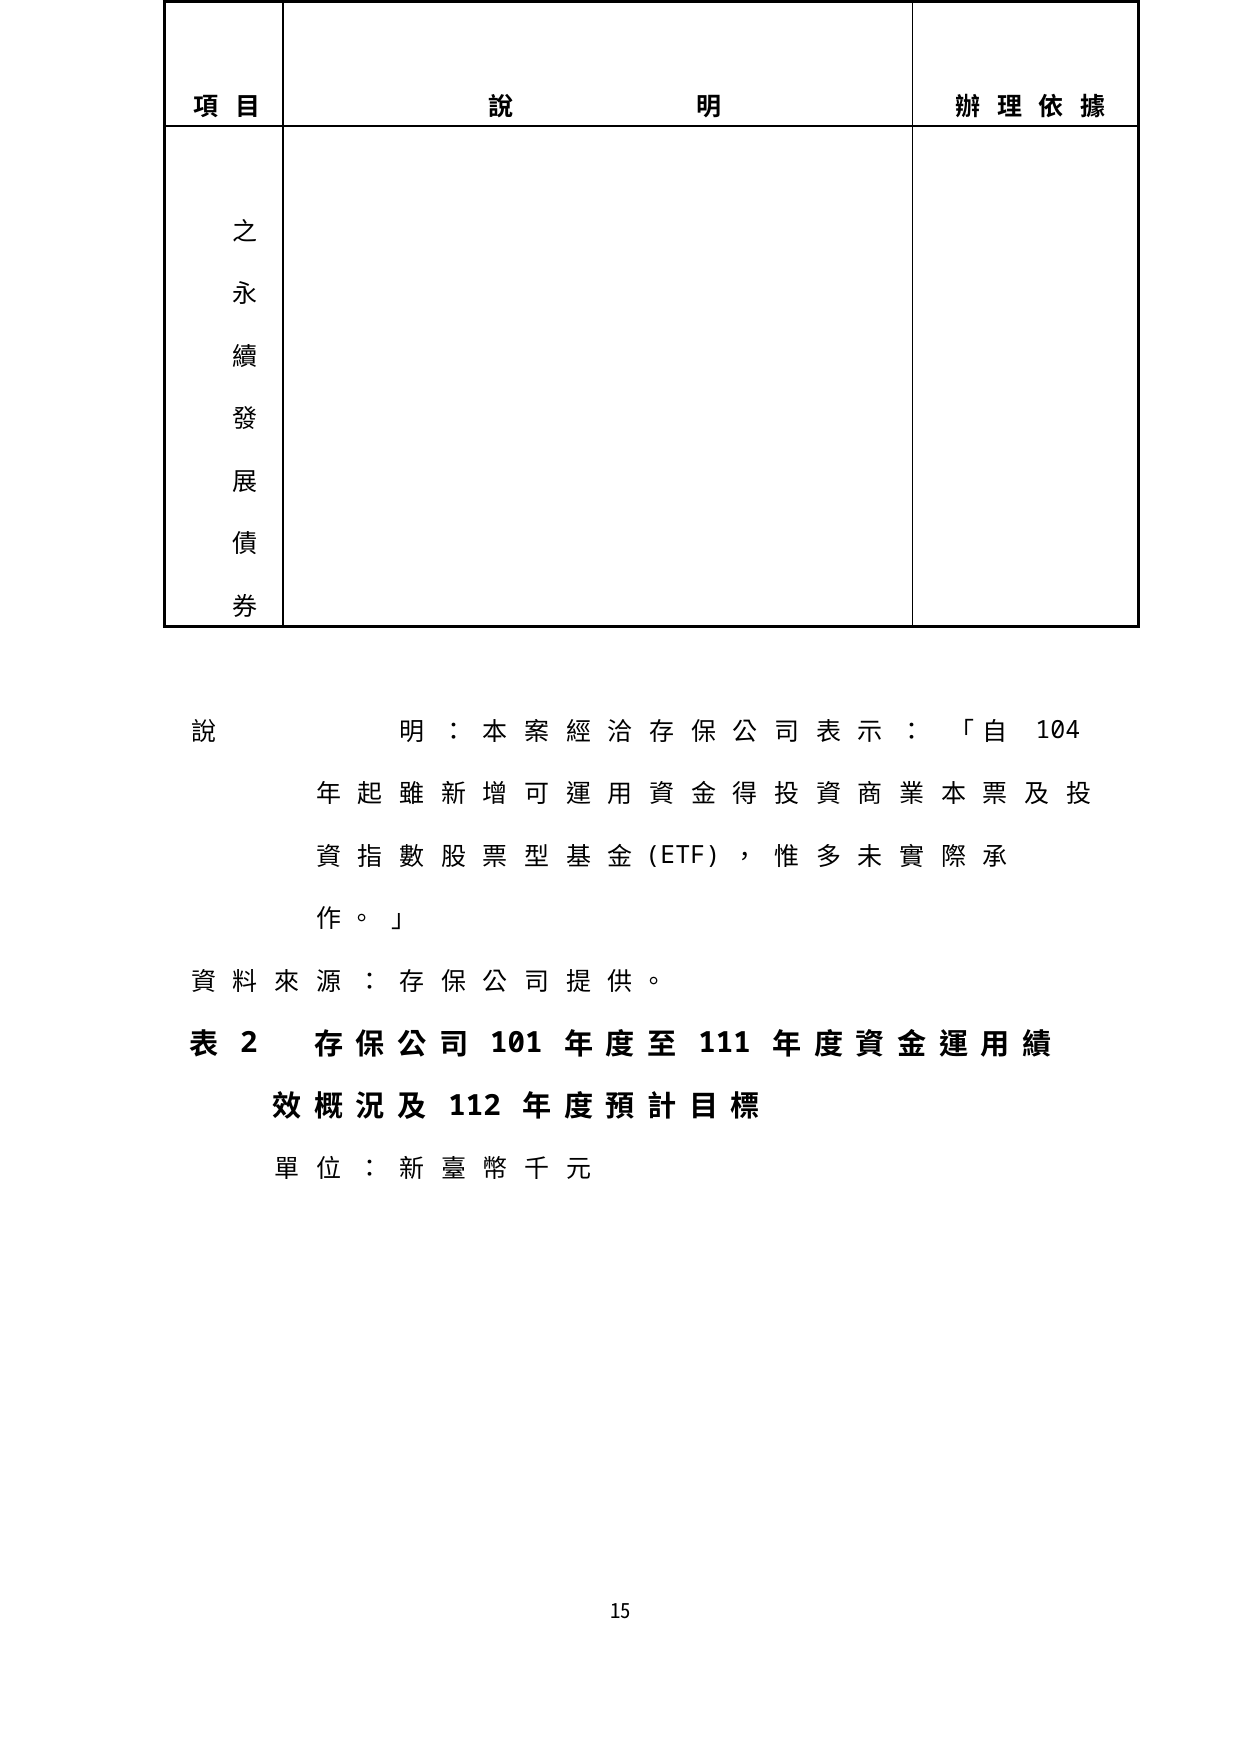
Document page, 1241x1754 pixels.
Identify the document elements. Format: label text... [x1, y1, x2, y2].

text 說 明：本案經洽存保公司表示：「自104年起雖新增可運用資金得投資商業本票及投資指數股票型基金(ETF)，惟多未實際承作。」 [153, 687, 1102, 937]
text 表2 存保公司101年度至111年度資金運用績效概況及112年度預計目標 單位：新臺幣千元 [172, 1000, 1058, 1187]
table_cell [284, 127, 912, 625]
table_cell 之永續發展債券 [166, 127, 282, 625]
table_header 辦理依據 [913, 3, 1137, 125]
table_header 說 明 [284, 3, 912, 125]
table_header 項目 [166, 3, 282, 125]
text 資料來源：存保公司提供。 [153, 937, 1102, 1000]
table_cell [913, 127, 1137, 625]
